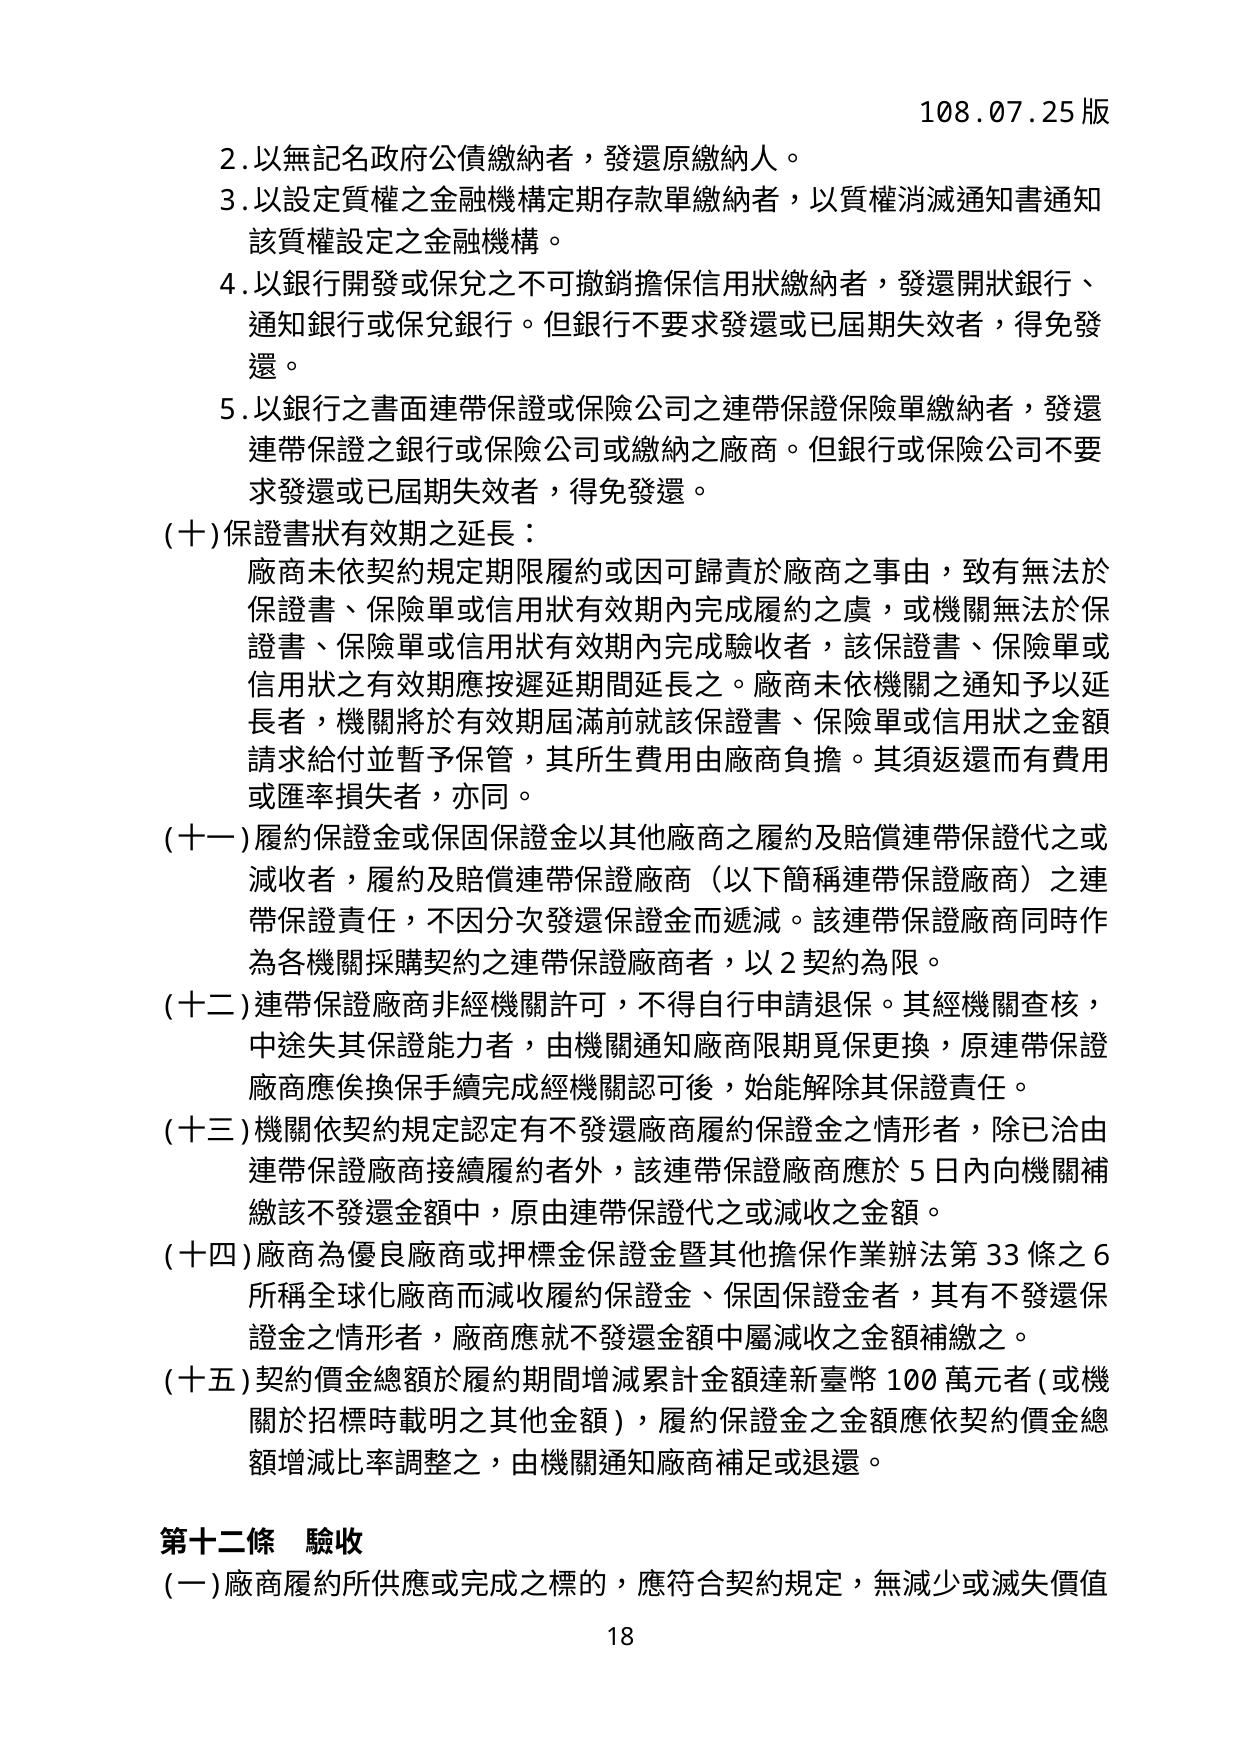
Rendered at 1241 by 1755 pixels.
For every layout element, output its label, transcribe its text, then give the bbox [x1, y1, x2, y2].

text (十一)履約保證金或保固保證金以其他廠商之履約及賠償連帶保證代之或減收者，履約及賠償連帶保證廠商（以下簡稱連帶保證廠商）之連帶保證責任，不因分次發還保證金而遞減。該連帶保證廠商同時作為各機關採購契約之連帶保證廠商者，以2契約為限。 [159, 815, 1110, 982]
text (十五)契約價金總額於履約期間增減累計金額達新臺幣100萬元者(或機關於招標時載明之其他金額)，履約保證金之金額應依契約價金總額增減比率調整之，由機關通知廠商補足或退還。 [159, 1357, 1110, 1482]
text (十二)連帶保證廠商非經機關許可，不得自行申請退保。其經機關查核，中途失其保證能力者，由機關通知廠商限期覓保更換，原連帶保證廠商應俟換保手續完成經機關認可後，始能解除其保證責任。 [159, 982, 1110, 1107]
text 3.以設定質權之金融機構定期存款單繳納者，以質權消滅通知書通知該質權設定之金融機構。 [218, 177, 1104, 261]
text (十)保證書狀有效期之延長： [159, 511, 1110, 552]
text 2.以無記名政府公債繳納者，發還原繳納人。 [218, 136, 1104, 177]
text (一)廠商履約所供應或完成之標的，應符合契約規定，無減少或滅失價值 [159, 1561, 1110, 1602]
text 4.以銀行開發或保兌之不可撤銷擔保信用狀繳納者，發還開狀銀行、通知銀行或保兌銀行。但銀行不要求發還或已屆期失效者，得免發還。 [218, 261, 1104, 386]
text 廠商未依契約規定期限履約或因可歸責於廠商之事由，致有無法於保證書、保險單或信用狀有效期內完成履約之虞，或機關無法於保證書、保險單或信用狀有效期內完成驗收者，該保證書、保險單或信用狀之有效期應按遲延期間延長之。廠商未依機關之通知予以延長者，機關將於有效期屆滿前就該保證書、保險單或信用狀之金額請求給付並暫予保管，其所生費用由廠商負擔。其須返還而有費用或匯率損失者，亦同。 [247, 552, 1110, 815]
text (十三)機關依契約規定認定有不發還廠商履約保證金之情形者，除已洽由連帶保證廠商接續履約者外，該連帶保證廠商應於5日內向機關補繳該不發還金額中，原由連帶保證代之或減收之金額。 [159, 1107, 1110, 1232]
text (十四)廠商為優良廠商或押標金保證金暨其他擔保作業辦法第33條之6所稱全球化廠商而減收履約保證金、保固保證金者，其有不發還保證金之情形者，廠商應就不發還金額中屬減收之金額補繳之。 [159, 1232, 1110, 1357]
text 第十二條 驗收 [130, 1519, 1110, 1561]
text 5.以銀行之書面連帶保證或保險公司之連帶保證保險單繳納者，發還連帶保證之銀行或保險公司或繳納之廠商。但銀行或保險公司不要求發還或已屆期失效者，得免發還。 [218, 386, 1104, 511]
